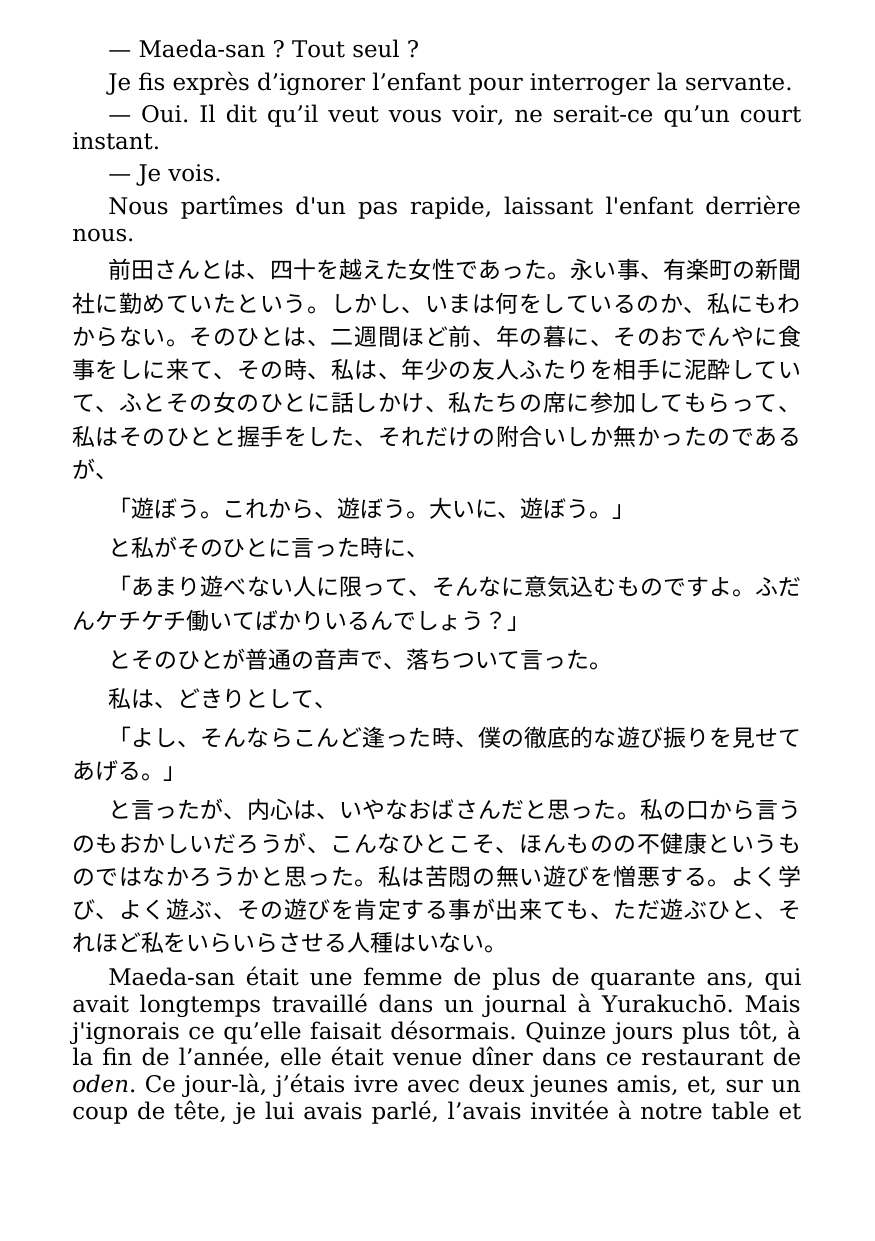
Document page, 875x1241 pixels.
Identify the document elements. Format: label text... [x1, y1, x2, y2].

text — Oui. Il dit qu’il veut vous voir, ne serait-ce qu’un court instant. [72, 101, 802, 154]
text 「あまり遊べない人に限って、そんなに意気込むものですよ。ふだんケチケチ働いてばかりいるんでしょう？」 [72, 569, 802, 636]
text 前田さんとは、四十を越えた女性であった。永い事、有楽町の新聞社に勤めていたという。しかし、いまは何をしているのか、私にもわからない。そのひとは、二週間ほど前、年の暮に、そのおでんやに食事をしに来て、その時、私は、年少の友人ふたりを相手に泥酔していて、ふとその女のひとに話しかけ、私たちの席に参加してもらって、私はそのひとと握手をした、それだけの附合いしか無かったのであるが、 [72, 252, 802, 485]
text Nous partîmes d'un pas rapide, laissant l'enfant derrière nous. [72, 193, 802, 246]
text と言ったが、内心は、いやなおばさんだと思った。私の口から言うのもおかしいだろうが、こんなひとこそ、ほんものの不健康というものではなかろうかと思った。私は苦悶の無い遊びを憎悪する。よく学び、よく遊ぶ、その遊びを肯定する事が出来ても、ただ遊ぶひと、それほど私をいらいらさせる人種はいない。 [72, 792, 802, 958]
text 「遊ぼう。これから、遊ぼう。大いに、遊ぼう。」 [72, 491, 802, 524]
text Maeda-san était une femme de plus de quarante ans, qui avait longtemps travaillé dans un journal à Yurakuchō. Mais j'ignorais ce qu’elle faisait désormais. Quinze jours plus tôt, à la fin de l’année, elle était venue dîner dans ce restaurant de oden. Ce jour-là, j’étais ivre avec deux jeunes amis, et, sur un coup de tête, je lui avais parlé, l’avais invitée à notre table et [72, 964, 802, 1124]
text Je fis exprès d’ignorer l’enfant pour interroger la servante. [72, 69, 802, 95]
text とそのひとが普通の音声で、落ちついて言った。 [72, 642, 802, 675]
text と私がそのひとに言った時に、 [72, 530, 802, 563]
text 「よし、そんならこんど逢った時、僕の徹底的な遊び振りを見せてあげる。」 [72, 720, 802, 786]
text 私は、どきりとして、 [72, 681, 802, 714]
text — Je vois. [72, 161, 802, 187]
text — Maeda-san ? Tout seul ? [72, 36, 802, 63]
